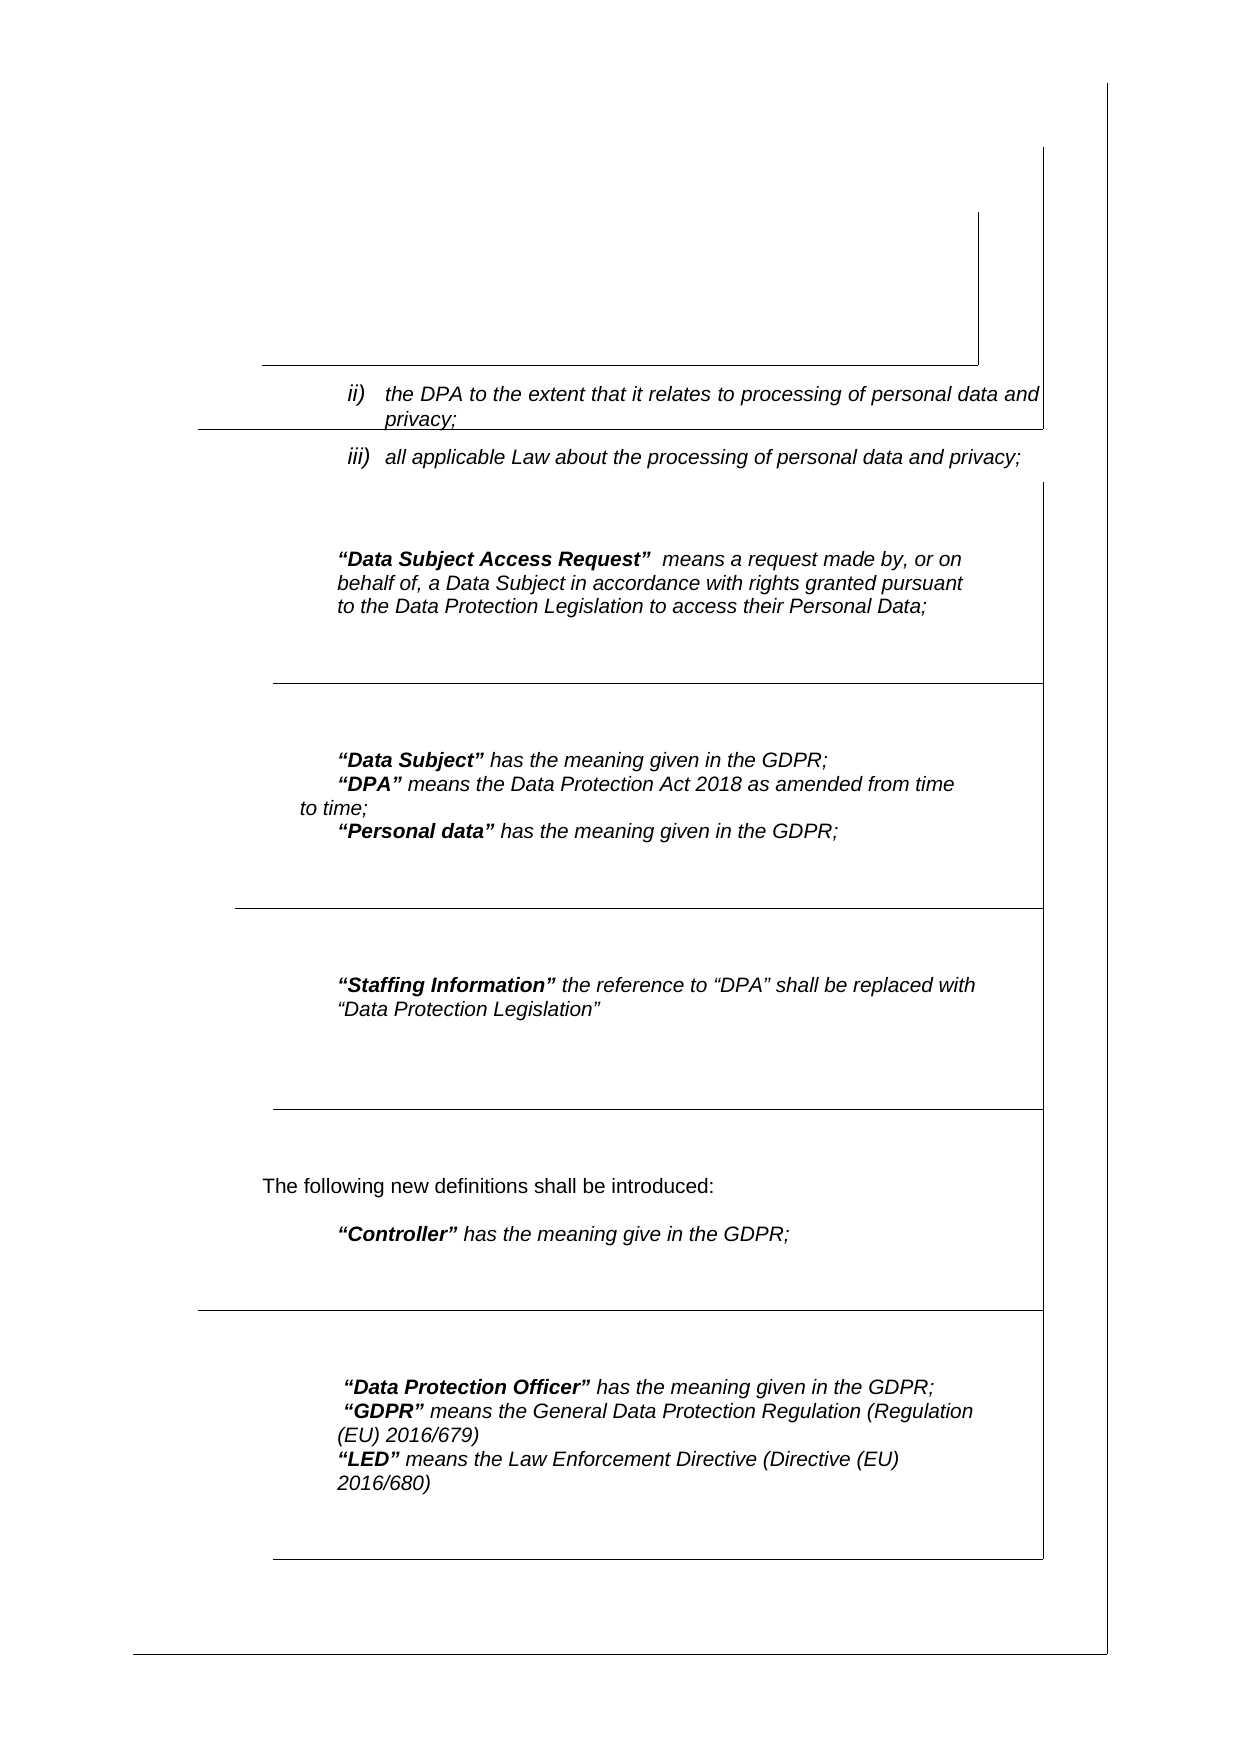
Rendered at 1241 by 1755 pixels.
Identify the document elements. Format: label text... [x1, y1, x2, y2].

list all applicable Law about the processing of personal data and privacy; [347, 443, 1043, 469]
text “Controller” has the meaning give in the GDPR; [197, 1221, 1043, 1310]
text “LED” means the Law Enforcement Directive (Directive (EU) 2016/680) [272, 1446, 1043, 1559]
text “Data Subject Access Request” means a request made by, or on behalf of, a Data Subject in accordance with rights granted pursuant to the Data Protection Legislation to access their Personal Data; [272, 482, 1043, 683]
text “Data Subject” has the meaning given in the GDPR; [235, 683, 1043, 771]
text “DPA” means the Data Protection Act 2018 as amended from time to time; [235, 771, 1043, 819]
text “Staffing Information” the reference to “DPA” shall be replaced with “Data Protection Legislation” [272, 908, 1043, 1020]
text “Personal data” has the meaning given in the GDPR; [235, 819, 1043, 908]
text “Data Protection Officer” has the meaning given in the GDPR; [272, 1310, 1043, 1398]
text “GDPR” means the General Data Protection Regulation (Regulation (EU) 2016/679) [272, 1398, 1043, 1446]
text The following new definitions shall be introduced: [197, 1109, 1043, 1197]
list the DPA to the extent that it relates to processing of personal data and privacy; [347, 380, 1043, 431]
